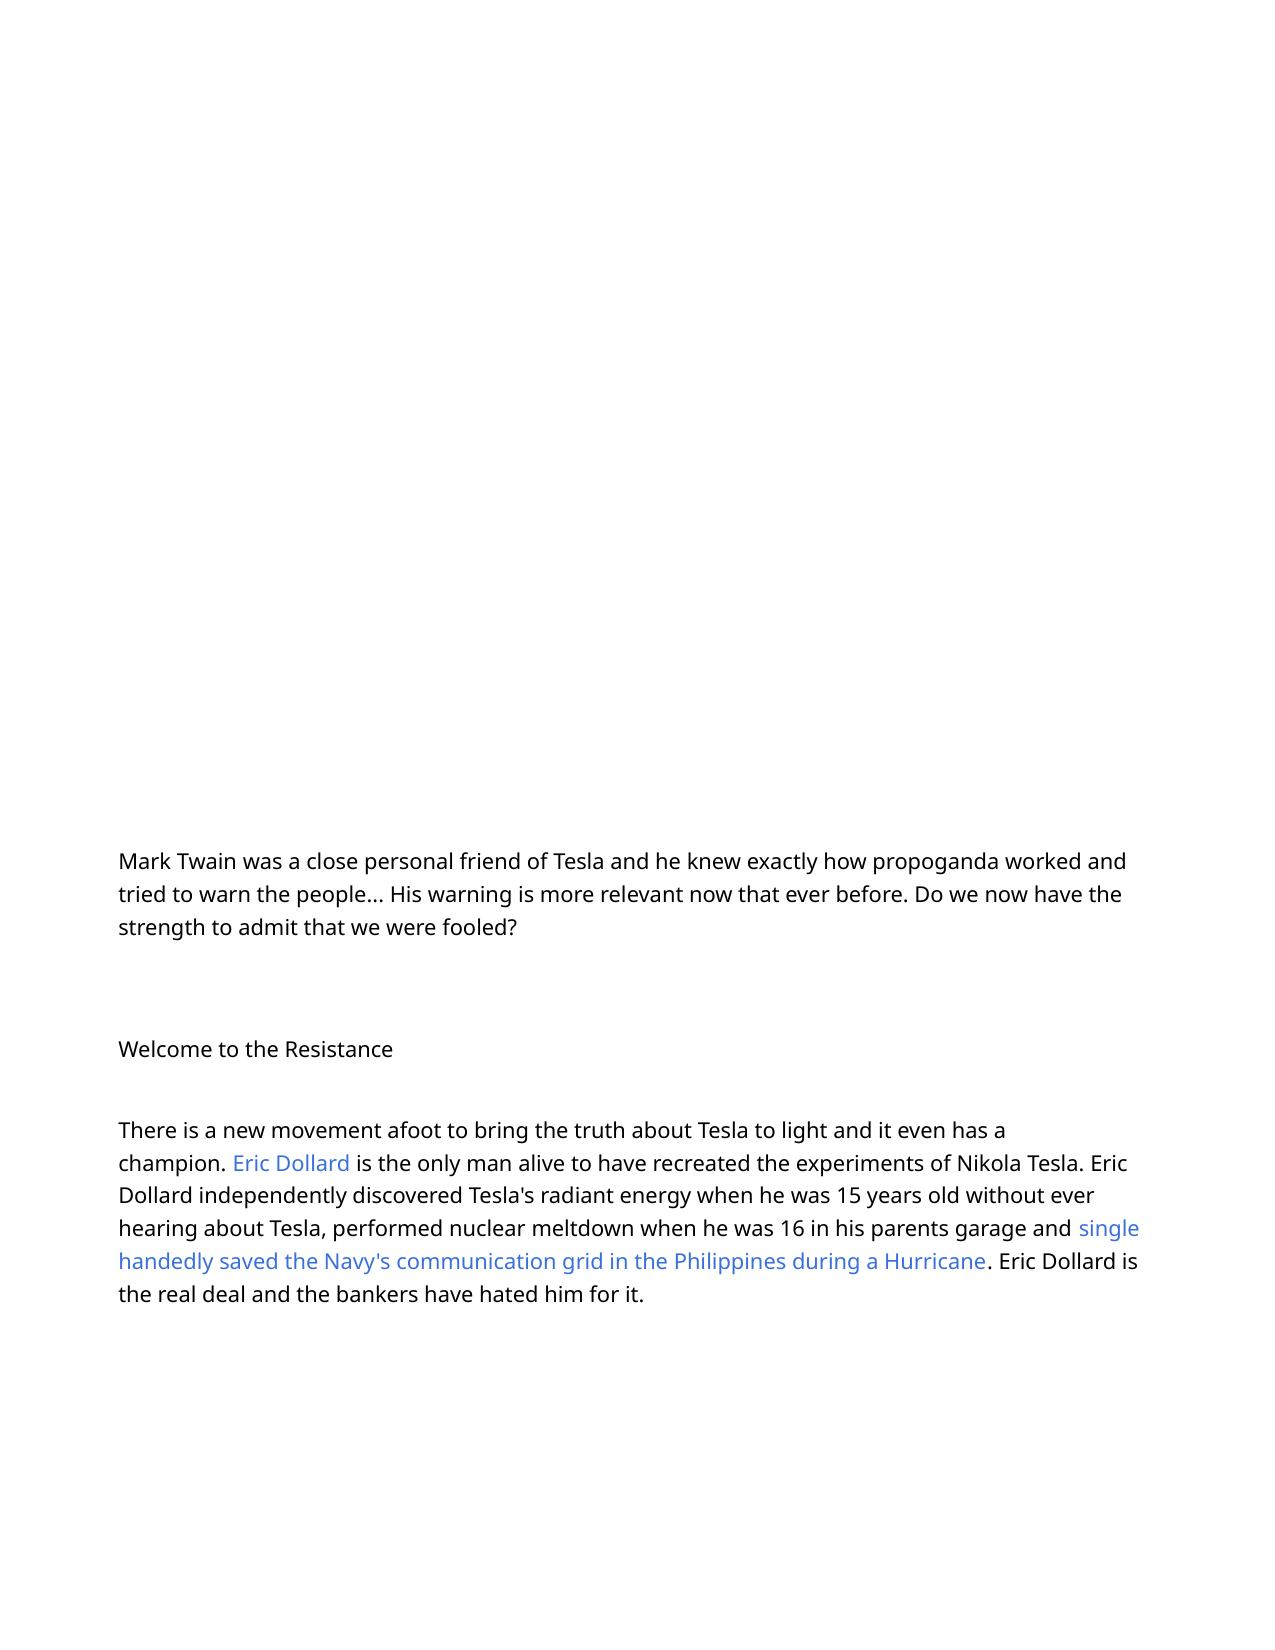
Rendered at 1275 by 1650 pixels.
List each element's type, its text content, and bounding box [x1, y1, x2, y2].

text Mark Twain was a close personal friend of Tesla and he knew exactly how propoganda worked and tried to warn the people... His warning is more relevant now that ever before. Do we now have the strength to admit that we were fooled? [118, 843, 1157, 941]
text Welcome to the Resistance [118, 1031, 1157, 1063]
text There is a new movement afoot to bring the truth about Tesla to light and it even has a champion. Eric Dollard is the only man alive to have recreated the experiments of Nikola Tesla. Eric Dollard independently discovered Tesla's radiant energy when he was 15 years old without ever hearing about Tesla, performed nuclear meltdown when he was 16 in his parents garage and single handedly saved the Navy's communication grid in the Philippines during a Hurricane. Eric Dollard is the real deal and the bankers have hated him for it. [118, 1112, 1157, 1309]
